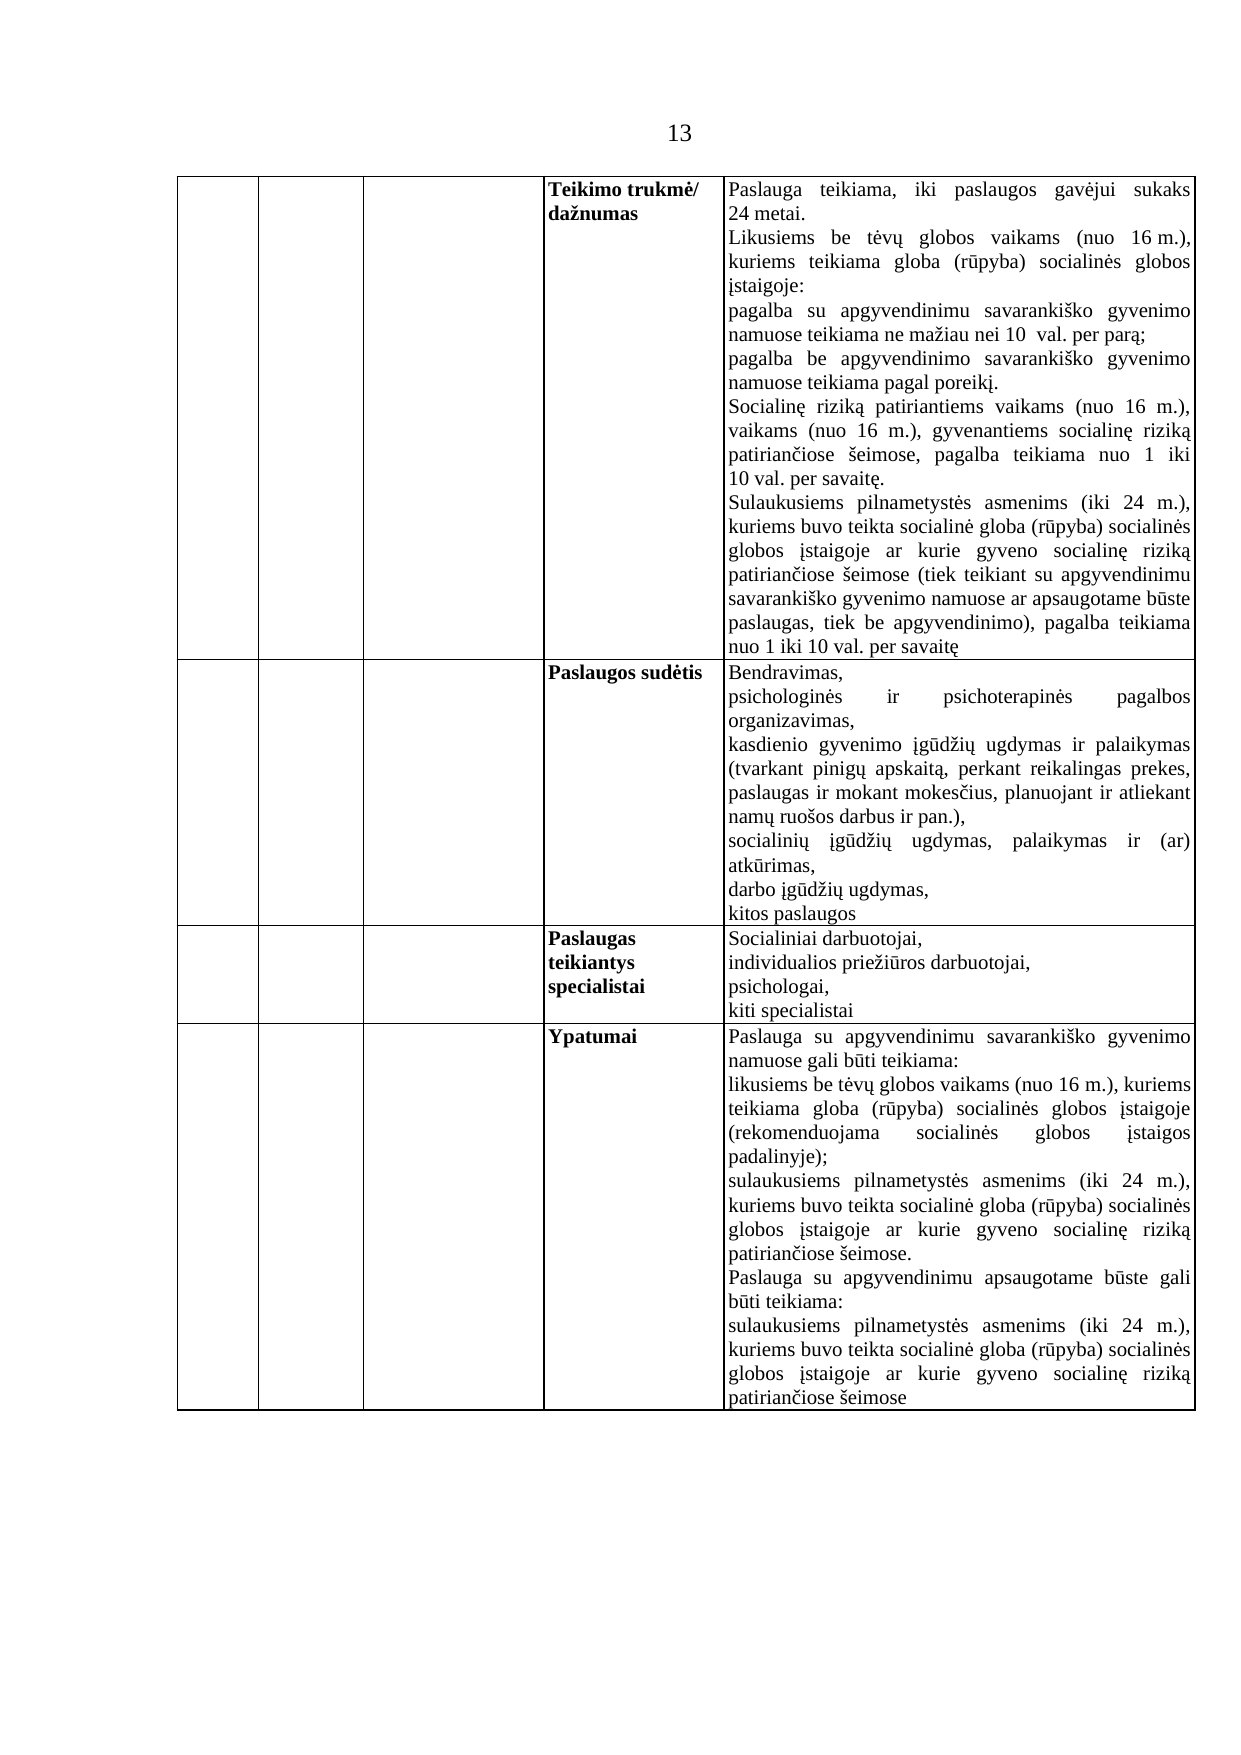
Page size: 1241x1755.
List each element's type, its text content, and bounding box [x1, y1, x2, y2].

table_cell Bendravimas, psichologinės ir psichoterapinės pagalbos organizavimas, kasdienio gyvenimo įgūdžių ugdymas ir palaikymas (tvarkant pinigų apskaitą, perkant reikalingas prekes, paslaugas ir mokant mokesčius, planuojant ir atliekant namų ruošos darbus ir pan.), socialinių įgūdžių ugdymas, palaikymas ir (ar) atkūrimas, darbo įgūdžių ugdymas, kitos paslaugos [725, 660, 1194, 925]
table_cell Paslauga teikiama, iki paslaugos gavėjui sukaks 24 metai. Likusiems be tėvų globos vaikams (nuo 16 m.), kuriems teikiama globa (rūpyba) socialinės globos įstaigoje: pagalba su apgyvendinimu savarankiško gyvenimo namuose teikiama ne mažiau nei 10 val. per parą; pagalba be apgyvendinimo savarankiško gyvenimo namuose teikiama pagal poreikį. Socialinę riziką patiriantiems vaikams (nuo 16 m.), vaikams (nuo 16 m.), gyvenantiems socialinę riziką patiriančiose šeimose, pagalba teikiama nuo 1 iki 10 val. per savaitę. Sulaukusiems pilnametystės asmenims (iki 24 m.), kuriems buvo teikta socialinė globa (rūpyba) socialinės globos įstaigoje ar kurie gyveno socialinę riziką patiriančiose šeimose (tiek teikiant su apgyvendinimu savarankiško gyvenimo namuose ar apsaugotame būste paslaugas, tiek be apgyvendinimo), pagalba teikiama nuo 1 iki 10 val. per savaitę [725, 177, 1194, 658]
table_cell [364, 926, 543, 1022]
table_cell [364, 177, 543, 658]
table_cell Paslauga su apgyvendinimu savarankiško gyvenimo namuose gali būti teikiama: likusiems be tėvų globos vaikams (nuo 16 m.), kuriems teikiama globa (rūpyba) socialinės globos įstaigoje (rekomenduojama socialinės globos įstaigos padalinyje); sulaukusiems pilnametystės asmenims (iki 24 m.), kuriems buvo teikta socialinė globa (rūpyba) socialinės globos įstaigoje ar kurie gyveno socialinę riziką patiriančiose šeimose. Paslauga su apgyvendinimu apsaugotame būste gali būti teikiama: sulaukusiems pilnametystės asmenims (iki 24 m.), kuriems buvo teikta socialinė globa (rūpyba) socialinės globos įstaigoje ar kurie gyveno socialinę riziką patiriančiose šeimose [725, 1024, 1194, 1409]
table_cell [178, 177, 258, 658]
table_cell [259, 660, 363, 925]
table_cell [259, 1024, 363, 1409]
table_cell [178, 926, 258, 1022]
table_cell [178, 1024, 258, 1409]
table_cell Ypatumai [545, 1024, 723, 1409]
table_cell Socialiniai darbuotojai, individualios priežiūros darbuotojai, psichologai, kiti specialistai [725, 926, 1194, 1022]
table_cell [259, 926, 363, 1022]
table_cell [364, 660, 543, 925]
table_cell Paslaugos sudėtis [545, 660, 723, 925]
table_cell [364, 1024, 543, 1409]
table_cell [178, 660, 258, 925]
table_cell [259, 177, 363, 658]
table_cell Paslaugas teikiantys specialistai [545, 926, 723, 1022]
table_cell Teikimo trukmė/ dažnumas [545, 177, 723, 658]
